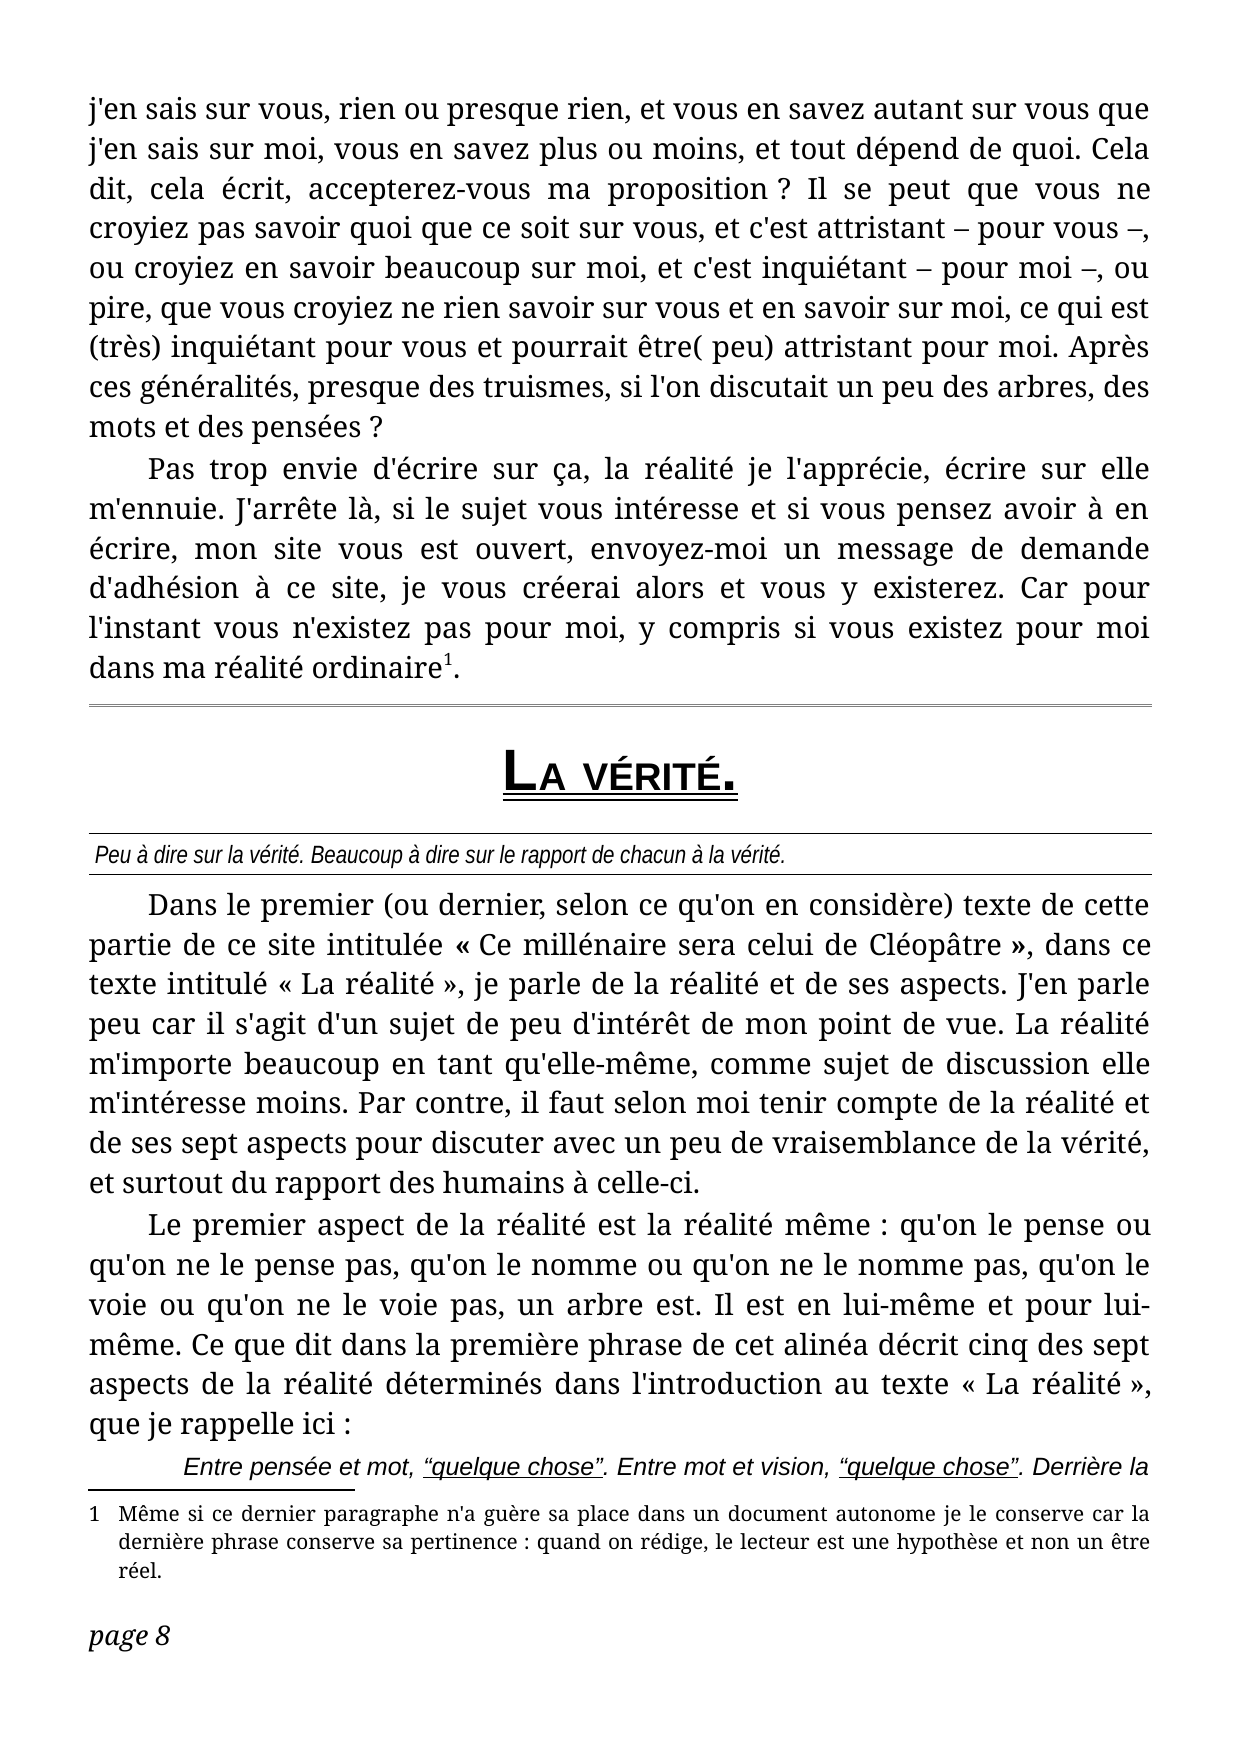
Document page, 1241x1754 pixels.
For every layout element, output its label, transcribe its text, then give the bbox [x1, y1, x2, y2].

text Le premier aspect de la réalité est la réalité même : qu'on le pense ou qu'on ne le pense pas, qu'on le nomme ou qu'on ne le nomme pas, qu'on le voie ou qu'on ne le voie pas, un arbre est. Il est en lui-même et pour lui-même. Ce que dit dans la première phrase de cet alinéa décrit cinq des sept aspects de la réalité déterminés dans l'introduction au texte « La réalité », que je rappelle ici : [88, 1205, 1152, 1443]
text j'en sais sur vous, rien ou presque rien, et vous en savez autant sur vous que j'en sais sur moi, vous en savez plus ou moins, et tout dépend de quoi. Cela dit, cela écrit, accepterez-vous ma proposition ? Il se peut que vous ne croyiez pas savoir quoi que ce soit sur vous, et c'est attristant – pour vous –, ou croyiez en savoir beaucoup sur moi, et c'est inquiétant – pour moi –, ou pire, que vous croyiez ne rien savoir sur vous et en savoir sur moi, ce qui est (très) inquiétant pour vous et pourrait être( peu) attristant pour moi. Après ces généralités, presque des truismes, si l'on discutait un peu des arbres, des mots et des pensées ? [88, 88, 1152, 446]
text Dans le premier (ou dernier, selon ce qu'on en considère) texte de cette partie de ce site intitulée « Ce millénaire sera celui de Cléopâtre », dans ce texte intitulé « La réalité », je parle de la réalité et de ses aspects. J'en parle peu car il s'agit d'un sujet de peu d'intérêt de mon point de vue. La réalité m'importe beaucoup en tant qu'elle-même, comme sujet de discussion elle m'intéresse moins. Par contre, il faut selon moi tenir compte de la réalité et de ses sept aspects pour discuter avec un peu de vraisemblance de la vérité, et surtout du rapport des humains à celle-ci. [88, 884, 1152, 1202]
text Même si ce dernier paragraphe n'a guère sa place dans un document autonome je le conserve car la dernière phrase conserve sa pertinence : quand on rédige, le lecteur est une hypothèse et non un être réel. [88, 1499, 1152, 1584]
text Entre pensée et mot, “quelque chose”. Entre mot et vision, “quelque chose”. Derrière la [183, 1452, 1152, 1480]
text Pas trop envie d'écrire sur ça, la réalité je l'apprécie, écrire sur elle m'ennuie. J'arrête là, si le sujet vous intéresse et si vous pensez avoir à en écrire, mon site vous est ouvert, envoyez-moi un message de demande d'adhésion à ce site, je vous créerai alors et vous y existerez. Car pour l'instant vous n'existez pas pour moi, y compris si vous existez pour moi dans ma réalité ordinaire. [88, 449, 1152, 687]
text Peu à dire sur la vérité. Beaucoup à dire sur le rapport de chacun à la vérité. [88, 834, 1152, 875]
subtitle La vérité. [88, 736, 1152, 803]
